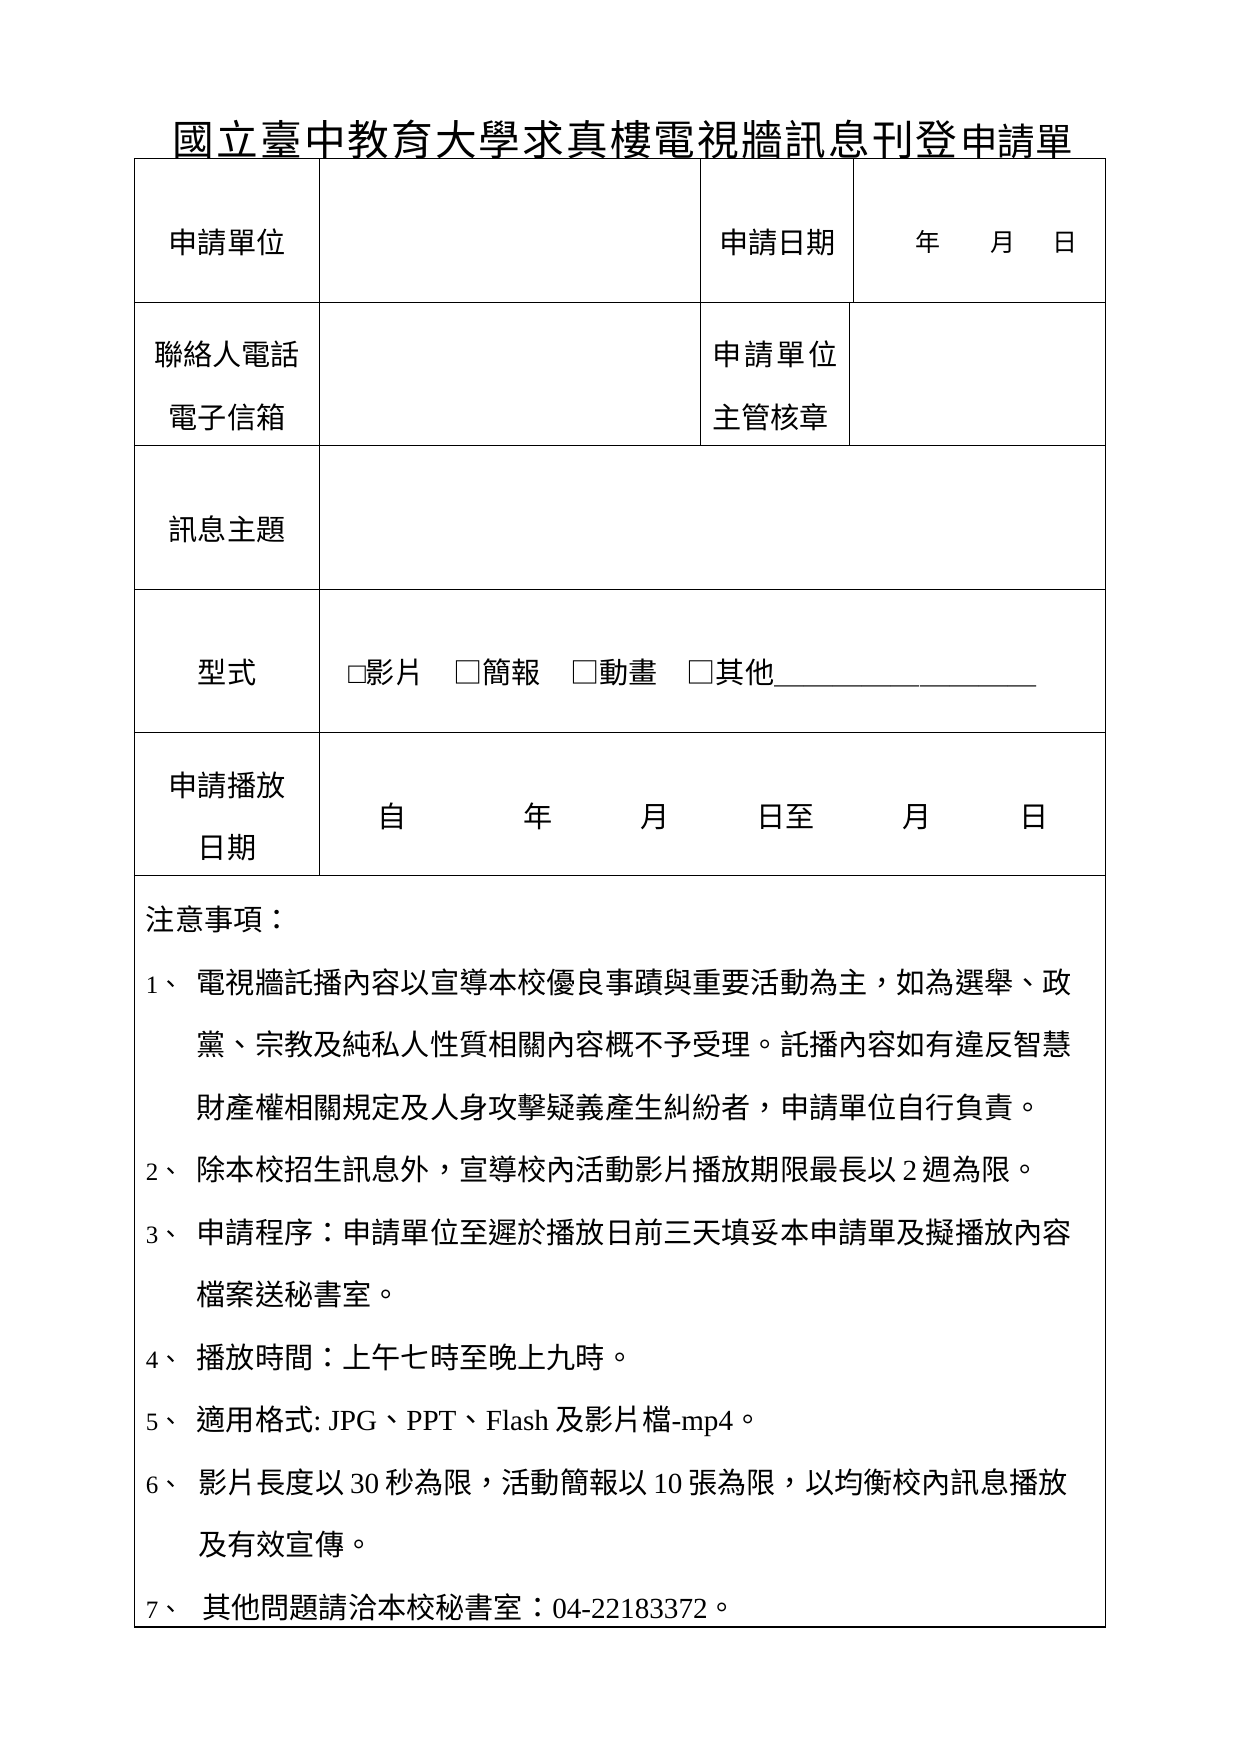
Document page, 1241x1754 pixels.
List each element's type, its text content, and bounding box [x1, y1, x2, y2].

table_cell 訊息主題 [135, 446, 319, 588]
table_header 年 月 日 [854, 159, 1105, 302]
table_header 申請單位 [135, 159, 319, 302]
table_cell 注意事項： 電視牆託播內容以宣導本校優良事蹟與重要活動為主，如為選舉、政黨、宗教及純私人性質相關內容概不予受理。託播內容如有違反智慧財產權相關規定及人身攻擊疑義產生糾紛者，申請單位自行負責。 除本校招生訊息外，宣導校內活動影片播放期限最長以2週為限。 申請程序：申請單位至遲於播放日前三天填妥本申請單及擬播放內容檔案送秘書室。 播放時間：上午七時至晚上九時。 適用格式: JPG、PPT、Flash及影片檔-mp4。 影片長度以30秒為限，活動簡報以10張為限，以均衡校內訊息播放及有效宣傳。 其他問題請洽本校秘書室：04-22183372。 [135, 876, 1105, 1626]
table_header 申請日期 [701, 159, 853, 302]
table_cell □影片 □簡報 □動畫 □其他＿＿＿＿＿＿＿＿＿ [320, 590, 1105, 732]
table_cell 申請播放 日期 [135, 733, 319, 875]
table_cell [320, 303, 700, 445]
table_cell [850, 303, 1105, 445]
table_cell [320, 446, 1105, 588]
table_cell 申請單位主管核章 [701, 303, 849, 445]
table_cell 型式 [135, 590, 319, 732]
text 國立臺中教育大學求真樓電視牆訊息刊登申請單 [143, 96, 1102, 158]
table_cell 自 年 月 日至 月 日 [320, 733, 1105, 875]
table_header [320, 159, 700, 302]
table_cell 聯絡人電話 電子信箱 [135, 303, 319, 445]
